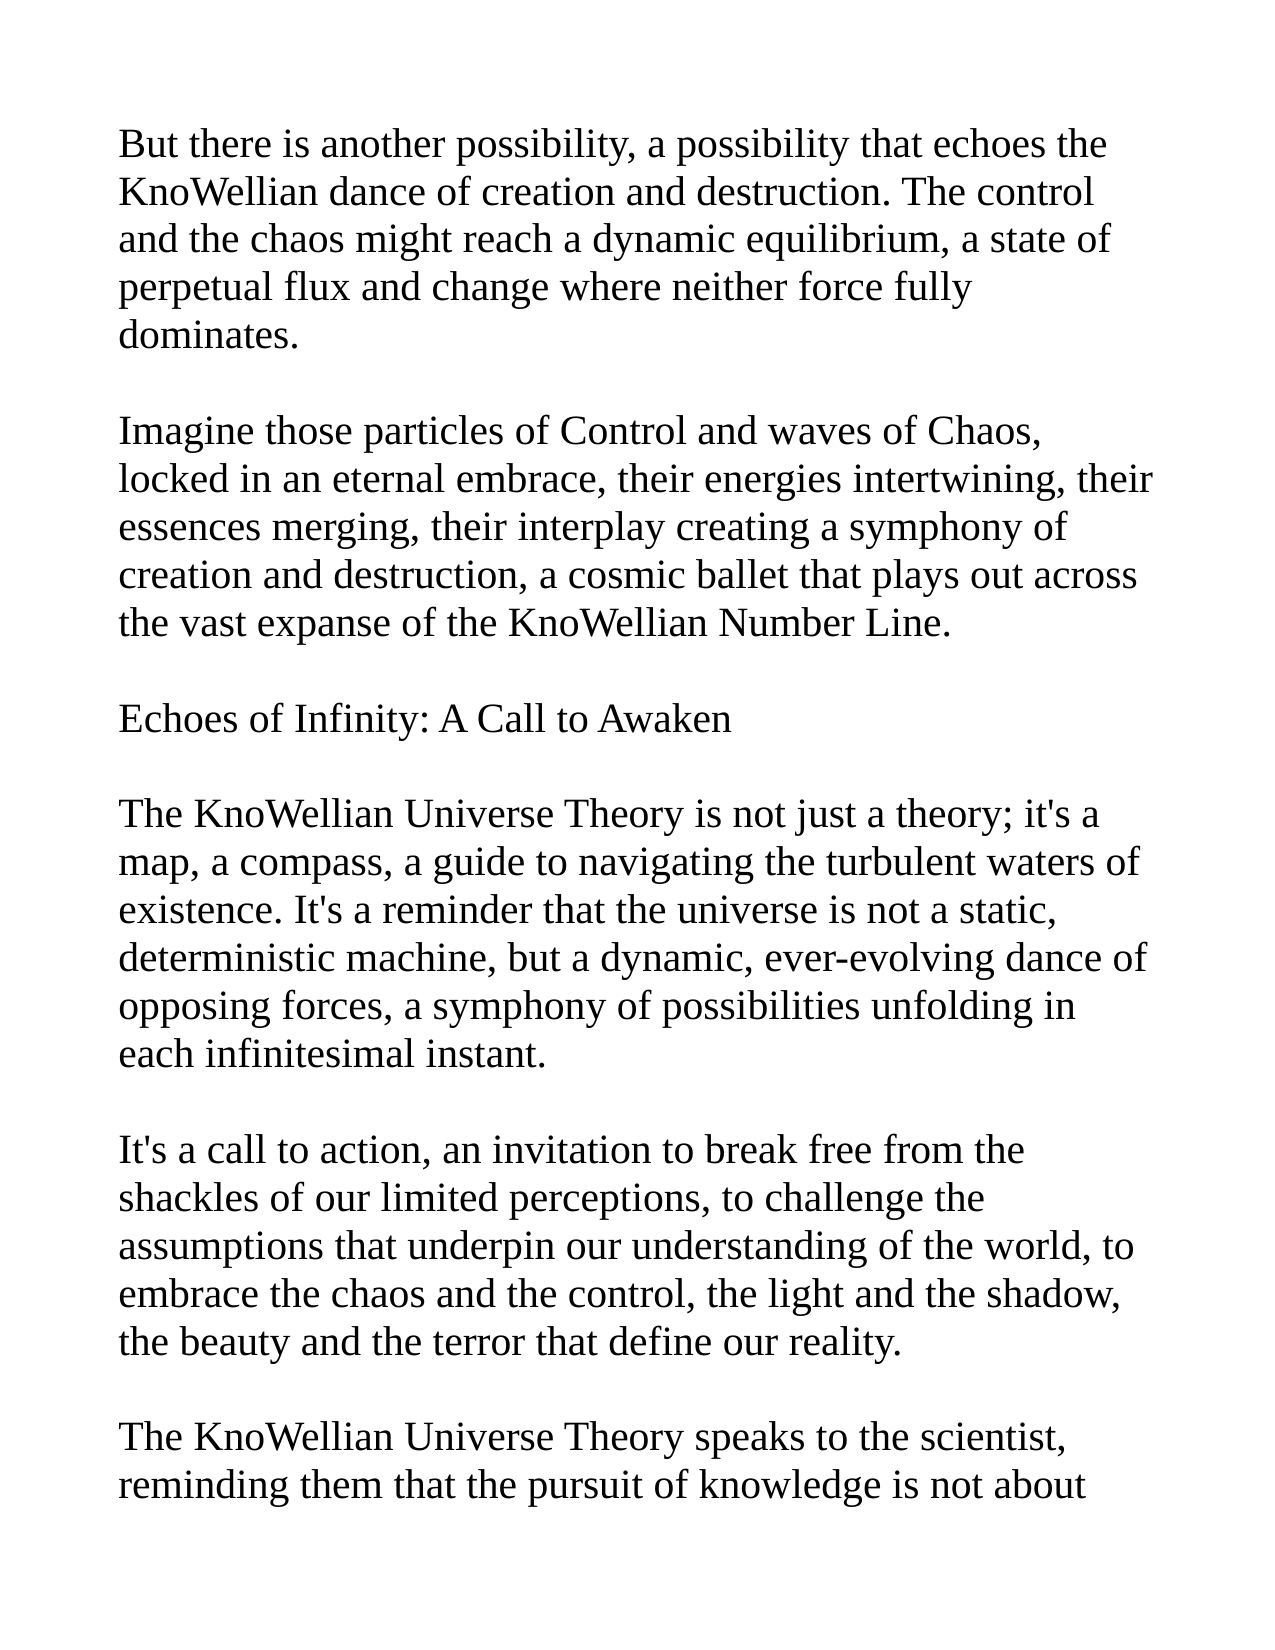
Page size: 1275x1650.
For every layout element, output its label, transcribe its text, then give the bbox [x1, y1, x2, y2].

text The KnoWellian Universe Theory speaks to the scientist, reminding them that the pursuit of knowledge is not about [118, 1412, 1157, 1508]
text Echoes of Infinity: A Call to Awaken [118, 693, 1157, 741]
text It's a call to action, an invitation to break free from the shackles of our limited perceptions, to challenge the assumptions that underpin our understanding of the world, to embrace the chaos and the control, the light and the shadow, the beauty and the terror that define our reality. [118, 1124, 1157, 1364]
text The KnoWellian Universe Theory is not just a theory; it's a map, a compass, a guide to navigating the turbulent waters of existence. It's a reminder that the universe is not a static, deterministic machine, but a dynamic, ever-evolving dance of opposing forces, a symphony of possibilities unfolding in each infinitesimal instant. [118, 789, 1157, 1076]
text But there is another possibility, a possibility that echoes the KnoWellian dance of creation and destruction. The control and the chaos might reach a dynamic equilibrium, a state of perpetual flux and change where neither force fully dominates. [118, 118, 1157, 358]
text Imagine those particles of Control and waves of Chaos, locked in an eternal embrace, their energies intertwining, their essences merging, their interplay creating a symphony of creation and destruction, a cosmic ballet that plays out across the vast expanse of the KnoWellian Number Line. [118, 406, 1157, 645]
